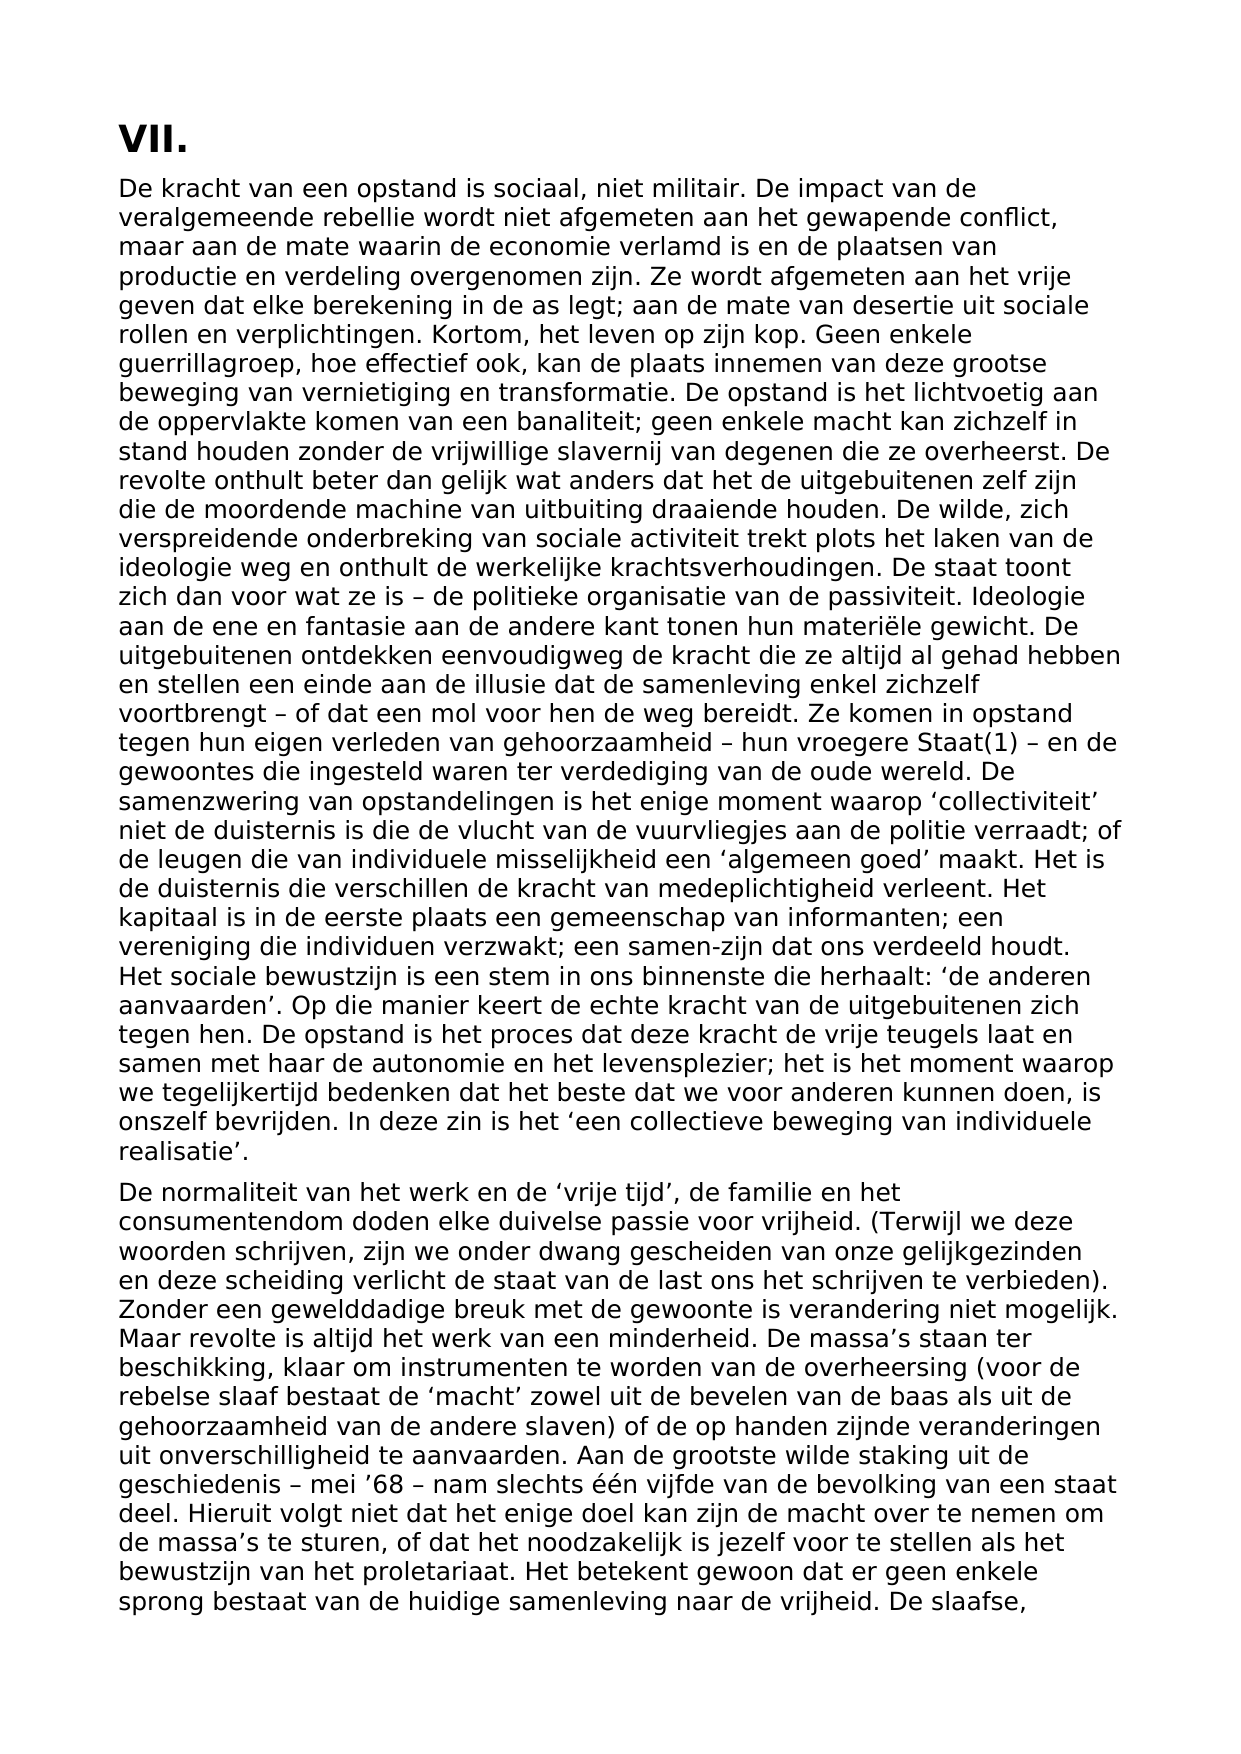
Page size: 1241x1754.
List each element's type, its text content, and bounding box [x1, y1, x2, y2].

subtitle VII. [118, 118, 1122, 162]
text De kracht van een opstand is sociaal, niet militair. De impact van de veralgemeende rebellie wordt niet afgemeten aan het gewapende conflict, maar aan de mate waarin de economie verlamd is en de plaatsen van productie en verdeling overgenomen zijn. Ze wordt afgemeten aan het vrije geven dat elke berekening in de as legt; aan de mate van desertie uit sociale rollen en verplichtingen. Kortom, het leven op zijn kop. Geen enkele guerrillagroep, hoe effectief ook, kan de plaats innemen van deze grootse beweging van vernietiging en transformatie. De opstand is het lichtvoetig aan de oppervlakte komen van een banaliteit; geen enkele macht kan zichzelf in stand houden zonder de vrijwillige slavernij van degenen die ze overheerst. De revolte onthult beter dan gelijk wat anders dat het de uitgebuitenen zelf zijn die de moordende machine van uitbuiting draaiende houden. De wilde, zich verspreidende onderbreking van sociale activiteit trekt plots het laken van de ideologie weg en onthult de werkelijke krachtsverhoudingen. De staat toont zich dan voor wat ze is – de politieke organisatie van de passiviteit. Ideologie aan de ene en fantasie aan de andere kant tonen hun materiële gewicht. De uitgebuitenen ontdekken eenvoudigweg de kracht die ze altijd al gehad hebben en stellen een einde aan de illusie dat de samenleving enkel zichzelf voortbrengt – of dat een mol voor hen de weg bereidt. Ze komen in opstand tegen hun eigen verleden van gehoorzaamheid – hun vroegere Staat(1) – en de gewoontes die ingesteld waren ter verdediging van de oude wereld. De samenzwering van opstandelingen is het enige moment waarop ‘collectiviteit’ niet de duisternis is die de vlucht van de vuurvliegjes aan de politie verraadt; of de leugen die van individuele misselijkheid een ‘algemeen goed’ maakt. Het is de duisternis die verschillen de kracht van medeplichtigheid verleent. Het kapitaal is in de eerste plaats een gemeenschap van informanten; een vereniging die individuen verzwakt; een samen-zijn dat ons verdeeld houdt. Het sociale bewustzijn is een stem in ons binnenste die herhaalt: ‘de anderen aanvaarden’. Op die manier keert de echte kracht van de uitgebuitenen zich tegen hen. De opstand is het proces dat deze kracht de vrije teugels laat en samen met haar de autonomie en het levensplezier; het is het moment waarop we tegelijkertijd bedenken dat het beste dat we voor anderen kunnen doen, is onszelf bevrijden. In deze zin is het ‘een collectieve beweging van individuele realisatie’. [118, 174, 1122, 1166]
text De normaliteit van het werk en de ‘vrije tijd’, de familie en het consumentendom doden elke duivelse passie voor vrijheid. (Terwijl we deze woorden schrijven, zijn we onder dwang gescheiden van onze gelijkgezinden en deze scheiding verlicht de staat van de last ons het schrijven te verbieden). Zonder een gewelddadige breuk met de gewoonte is verandering niet mogelijk. Maar revolte is altijd het werk van een minderheid. De massa’s staan ter beschikking, klaar om instrumenten te worden van de overheersing (voor de rebelse slaaf bestaat de ‘macht’ zowel uit de bevelen van de baas als uit de gehoorzaamheid van de andere slaven) of de op handen zijnde veranderingen uit onverschilligheid te aanvaarden. Aan de grootste wilde staking uit de geschiedenis – mei ’68 – nam slechts één vijfde van de bevolking van een staat deel. Hieruit volgt niet dat het enige doel kan zijn de macht over te nemen om de massa’s te sturen, of dat het noodzakelijk is jezelf voor te stellen als het bewustzijn van het proletariaat. Het betekent gewoon dat er geen enkele sprong bestaat van de huidige samenleving naar de vrijheid. De slaafse, [118, 1178, 1122, 1616]
